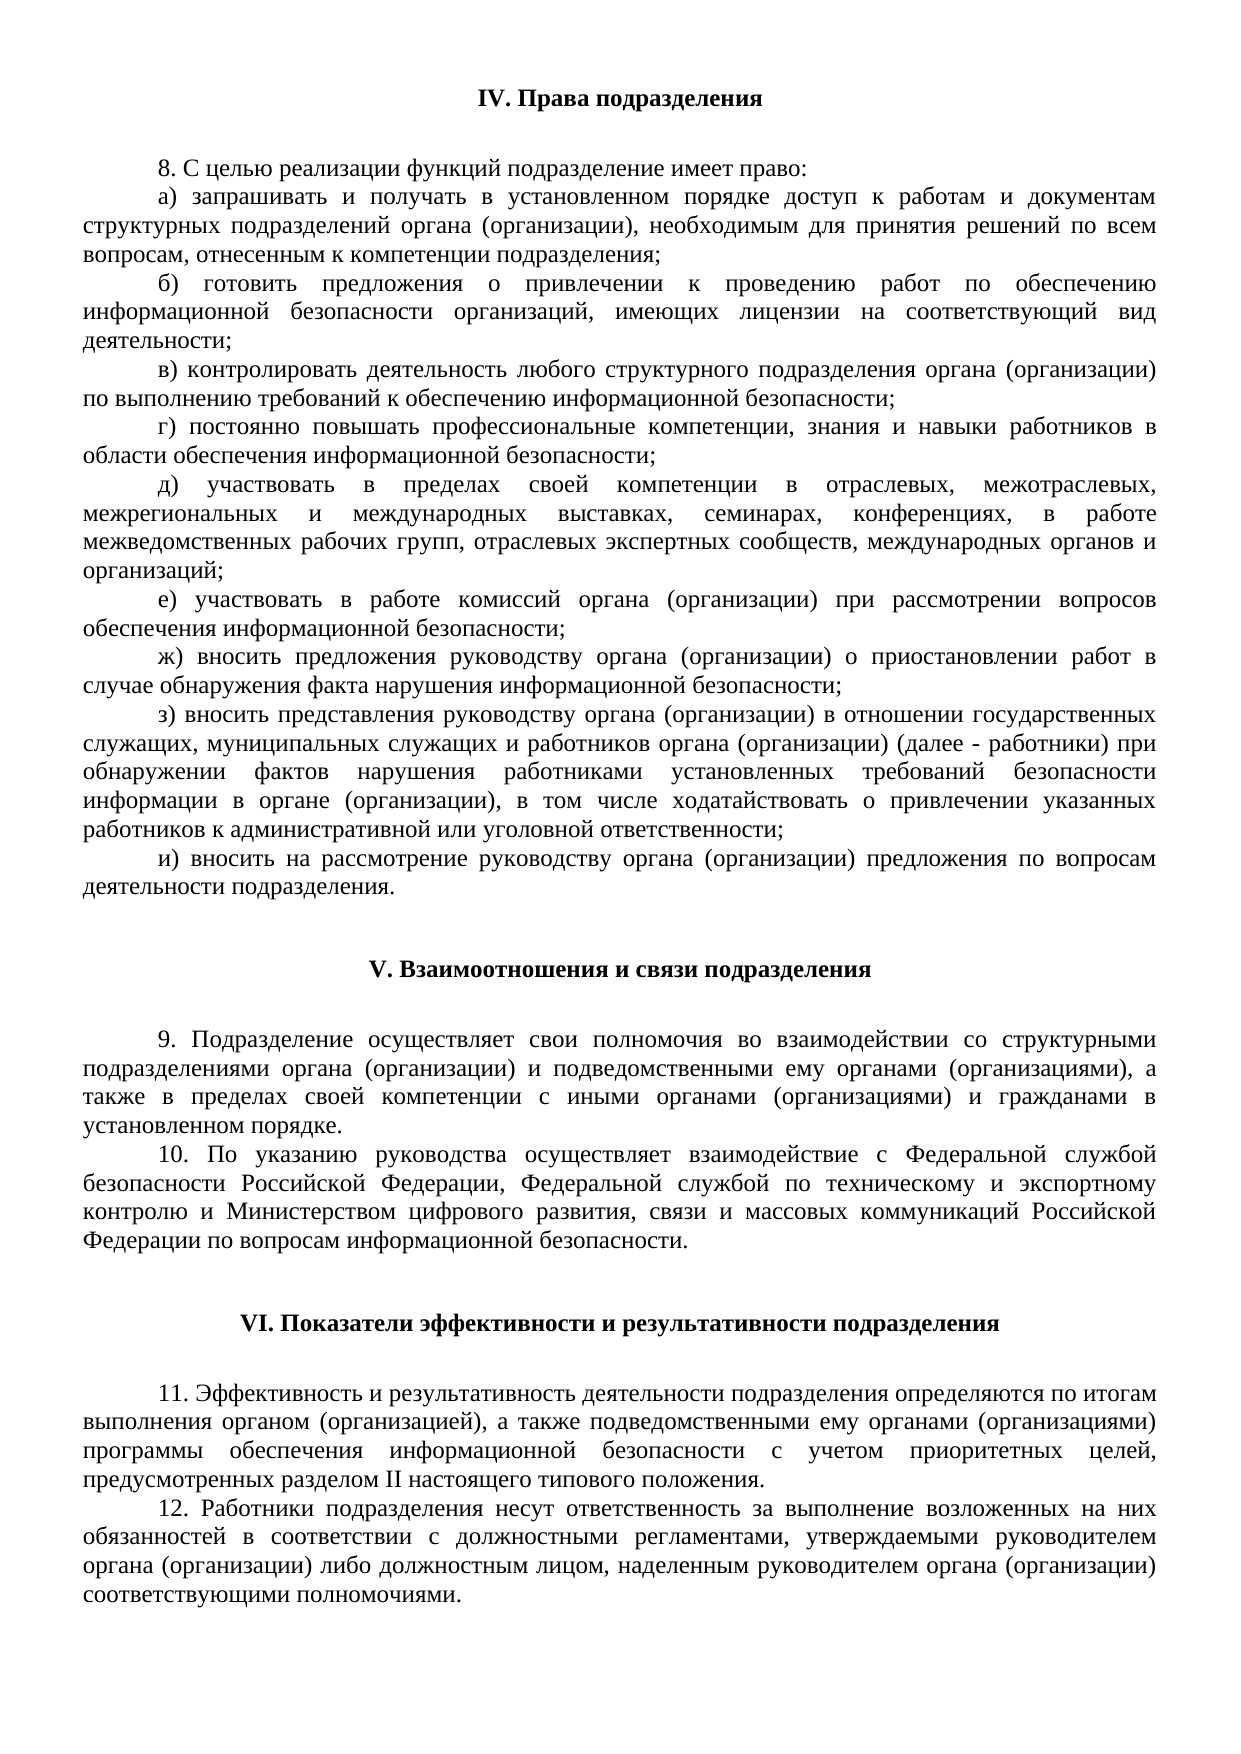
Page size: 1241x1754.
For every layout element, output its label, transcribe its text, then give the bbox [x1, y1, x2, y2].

text 9. Подразделение осуществляет свои полномочия во взаимодействии со структурными подразделениями органа (организации) и подведомственными ему органами (организациями), а также в пределах своей компетенции с иными органами (организациями) и гражданами в установленном порядке. [83, 1024, 1157, 1139]
subtitle IV. Права подразделения [83, 83, 1157, 111]
subtitle V. Взаимоотношения и связи подразделения [83, 954, 1157, 983]
text и) вносить на рассмотрение руководству органа (организации) предложения по вопросам деятельности подразделения. [83, 843, 1157, 900]
text 10. По указанию руководства осуществляет взаимодействие с Федеральной службой безопасности Российской Федерации, Федеральной службой по техническому и экспортному контролю и Министерством цифрового развития, связи и массовых коммуникаций Российской Федерации по вопросам информационной безопасности. [83, 1139, 1157, 1254]
text 11. Эффективность и результативность деятельности подразделения определяются по итогам выполнения органом (организацией), а также подведомственными ему органами (организациями) программы обеспечения информационной безопасности с учетом приоритетных целей, предусмотренных разделом II настоящего типового положения. [83, 1378, 1157, 1493]
subtitle VI. Показатели эффективности и результативности подразделения [83, 1308, 1157, 1336]
text 8. С целью реализации функций подразделение имеет право: [83, 153, 1157, 181]
text ж) вносить предложения руководству органа (организации) о приостановлении работ в случае обнаружения факта нарушения информационной безопасности; [83, 641, 1157, 699]
text з) вносить представления руководству органа (организации) в отношении государственных служащих, муниципальных служащих и работников органа (организации) (далее - работники) при обнаружении фактов нарушения работниками установленных требований безопасности информации в органе (организации), в том числе ходатайствовать о привлечении указанных работников к административной или уголовной ответственности; [83, 699, 1157, 843]
text д) участвовать в пределах своей компетенции в отраслевых, межотраслевых, межрегиональных и международных выставках, семинарах, конференциях, в работе межведомственных рабочих групп, отраслевых экспертных сообществ, международных органов и организаций; [83, 469, 1157, 584]
text е) участвовать в работе комиссий органа (организации) при рассмотрении вопросов обеспечения информационной безопасности; [83, 584, 1157, 641]
text а) запрашивать и получать в установленном порядке доступ к работам и документам структурных подразделений органа (организации), необходимым для принятия решений по всем вопросам, отнесенным к компетенции подразделения; [83, 181, 1157, 268]
text в) контролировать деятельность любого структурного подразделения органа (организации) по выполнению требований к обеспечению информационной безопасности; [83, 354, 1157, 411]
text 12. Работники подразделения несут ответственность за выполнение возложенных на них обязанностей в соответствии с должностными регламентами, утверждаемыми руководителем органа (организации) либо должностным лицом, наделенным руководителем органа (организации) соответствующими полномочиями. [83, 1493, 1157, 1608]
text б) готовить предложения о привлечении к проведению работ по обеспечению информационной безопасности организаций, имеющих лицензии на соответствующий вид деятельности; [83, 268, 1157, 354]
text г) постоянно повышать профессиональные компетенции, знания и навыки работников в области обеспечения информационной безопасности; [83, 411, 1157, 469]
